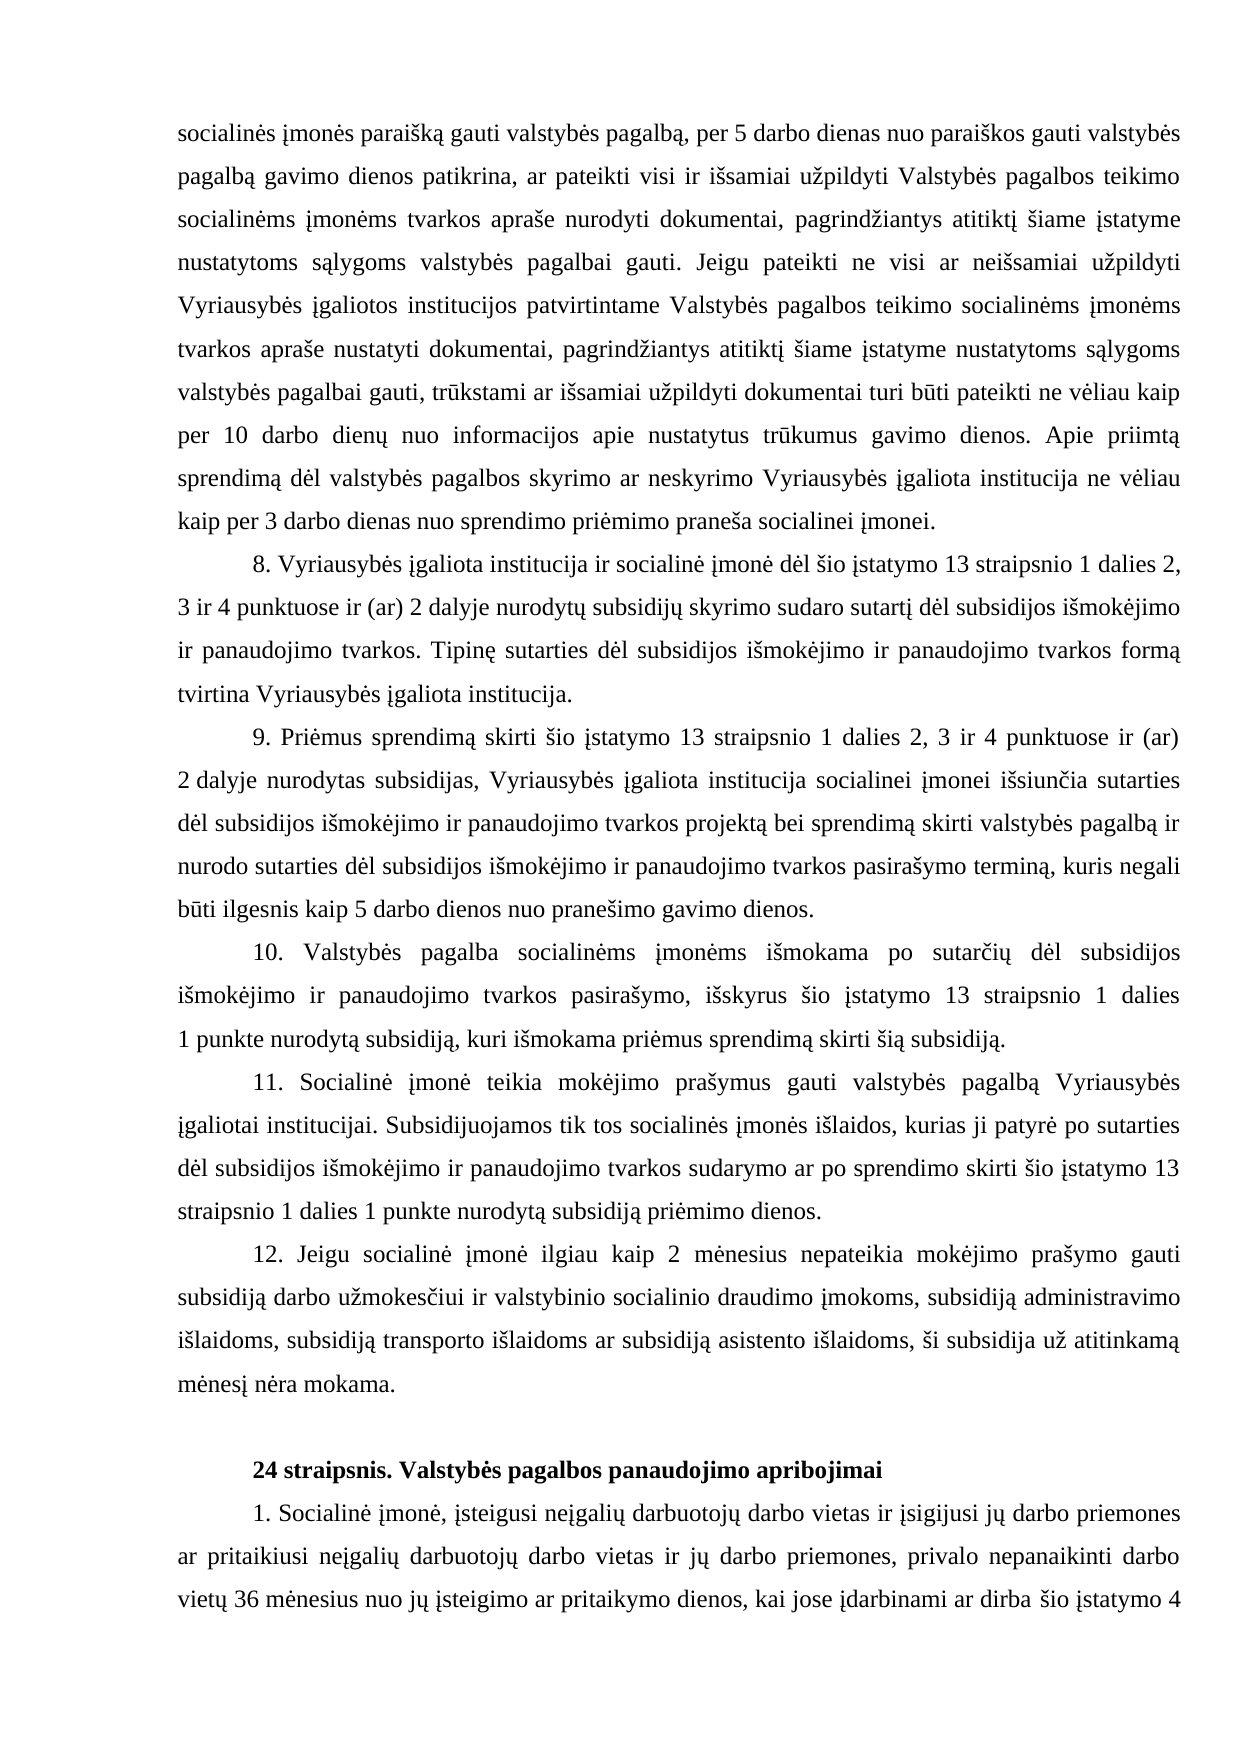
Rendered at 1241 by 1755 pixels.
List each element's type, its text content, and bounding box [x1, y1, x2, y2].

text 11. Socialinė įmonė teikia mokėjimo prašymus gauti valstybės pagalbą Vyriausybės įgaliotai institucijai. Subsidijuojamos tik tos socialinės įmonės išlaidos, kurias ji patyrė po sutarties dėl subsidijos išmokėjimo ir panaudojimo tvarkos sudarymo ar po sprendimo skirti šio įstatymo 13 straipsnio 1 dalies 1 punkte nurodytą subsidiją priėmimo dienos. [177, 1067, 1181, 1225]
text 24 straipsnis. Valstybės pagalbos panaudojimo apribojimai [177, 1455, 1181, 1484]
text 12. Jeigu socialinė įmonė ilgiau kaip 2 mėnesius nepateikia mokėjimo prašymo gauti subsidiją darbo užmokesčiui ir valstybinio socialinio draudimo įmokoms, subsidiją administravimo išlaidoms, subsidiją transporto išlaidoms ar subsidiją asistento išlaidoms, ši subsidija už atitinkamą mėnesį nėra mokama. [177, 1239, 1181, 1397]
text socialinės įmonės paraišką gauti valstybės pagalbą, per 5 darbo dienas nuo paraiškos gauti valstybės pagalbą gavimo dienos patikrina, ar pateikti visi ir išsamiai užpildyti Valstybės pagalbos teikimo socialinėms įmonėms tvarkos apraše nurodyti dokumentai, pagrindžiantys atitiktį šiame įstatyme nustatytoms sąlygoms valstybės pagalbai gauti. Jeigu pateikti ne visi ar neišsamiai užpildyti Vyriausybės įgaliotos institucijos patvirtintame Valstybės pagalbos teikimo socialinėms įmonėms tvarkos apraše nustatyti dokumentai, pagrindžiantys atitiktį šiame įstatyme nustatytoms sąlygoms valstybės pagalbai gauti, trūkstami ar išsamiai užpildyti dokumentai turi būti pateikti ne vėliau kaip per 10 darbo dienų nuo informacijos apie nustatytus trūkumus gavimo dienos. Apie priimtą sprendimą dėl valstybės pagalbos skyrimo ar neskyrimo Vyriausybės įgaliota institucija ne vėliau kaip per 3 darbo dienas nuo sprendimo priėmimo praneša socialinei įmonei. [177, 118, 1181, 535]
text 1. Socialinė įmonė, įsteigusi neįgalių darbuotojų darbo vietas ir įsigijusi jų darbo priemones ar pritaikiusi neįgalių darbuotojų darbo vietas ir jų darbo priemones, privalo nepanaikinti darbo vietų 36 mėnesius nuo jų įsteigimo ar pritaikymo dienos, kai jose įdarbinami ar dirba šio įstatymo 4 [177, 1498, 1181, 1613]
text 10. Valstybės pagalba socialinėms įmonėms išmokama po sutarčių dėl subsidijos išmokėjimo ir panaudojimo tvarkos pasirašymo, išskyrus šio įstatymo 13 straipsnio 1 dalies 1 punkte nurodytą subsidiją, kuri išmokama priėmus sprendimą skirti šią subsidiją. [177, 937, 1181, 1052]
text 9. Priėmus sprendimą skirti šio įstatymo 13 straipsnio 1 dalies 2, 3 ir 4 punktuose ir (ar) 2 dalyje nurodytas subsidijas, Vyriausybės įgaliota institucija socialinei įmonei išsiunčia sutarties dėl subsidijos išmokėjimo ir panaudojimo tvarkos projektą bei sprendimą skirti valstybės pagalbą ir nurodo sutarties dėl subsidijos išmokėjimo ir panaudojimo tvarkos pasirašymo terminą, kuris negali būti ilgesnis kaip 5 darbo dienos nuo pranešimo gavimo dienos. [177, 722, 1181, 923]
text 8. Vyriausybės įgaliota institucija ir socialinė įmonė dėl šio įstatymo 13 straipsnio 1 dalies 2, 3 ir 4 punktuose ir (ar) 2 dalyje nurodytų subsidijų skyrimo sudaro sutartį dėl subsidijos išmokėjimo ir panaudojimo tvarkos. Tipinę sutarties dėl subsidijos išmokėjimo ir panaudojimo tvarkos formą tvirtina Vyriausybės įgaliota institucija. [177, 549, 1181, 707]
